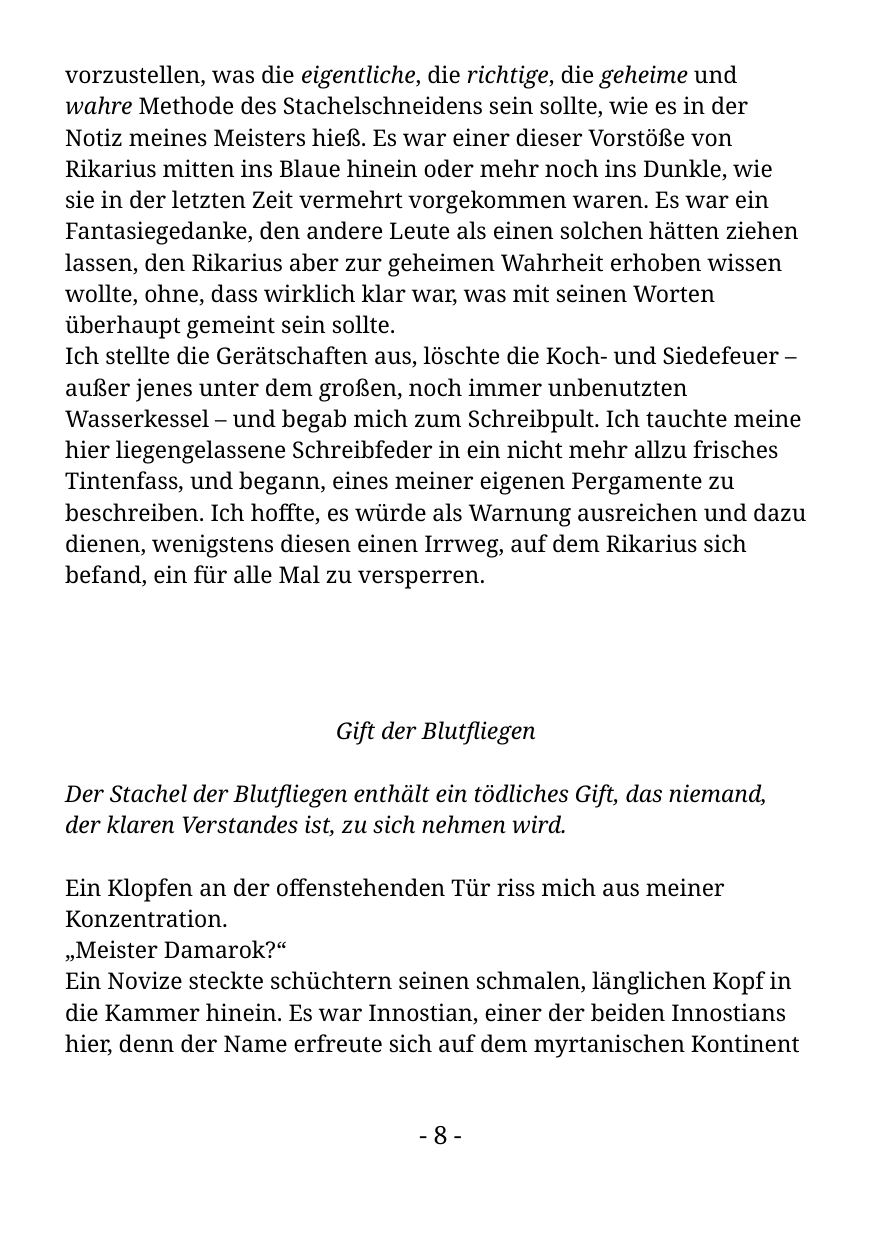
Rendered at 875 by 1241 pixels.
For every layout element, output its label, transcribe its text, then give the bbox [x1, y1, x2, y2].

text Ein Klopfen an der offenstehenden Tür riss mich aus meiner Konzentration. [65, 872, 809, 934]
text Ein Novize steckte schüchtern seinen schmalen, länglichen Kopf in die Kammer hinein. Es war Innostian, einer der beiden Innostians hier, denn der Name erfreute sich auf dem myrtanischen Kontinent [65, 965, 809, 1059]
text Der Stachel der Blutfliegen enthält ein tödliches Gift, das niemand, der klaren Verstandes ist, zu sich nehmen wird. [65, 778, 809, 840]
text Gift der Blutfliegen [65, 715, 809, 778]
text „Meister Damarok?“ [65, 934, 809, 965]
text Ich stellte die Gerätschaften aus, löschte die Koch- und Siedefeuer – außer jenes unter dem großen, noch immer unbenutzten Wasserkessel – und begab mich zum Schreibpult. Ich tauchte meine hier liegengelassene Schreibfeder in ein nicht mehr allzu frisches Tintenfass, und begann, eines meiner eigenen Pergamente zu beschreiben. Ich hoffte, es würde als Warnung ausreichen und dazu dienen, wenigstens diesen einen Irrweg, auf dem Rikarius sich befand, ein für alle Mal zu versperren. [65, 340, 809, 590]
text vorzustellen, was die eigentliche, die richtige, die geheime und wahre Methode des Stachelschneidens sein sollte, wie es in der Notiz meines Meisters hieß. Es war einer dieser Vorstöße von Rikarius mitten ins Blaue hinein oder mehr noch ins Dunkle, wie sie in der letzten Zeit vermehrt vorgekommen waren. Es war ein Fantasiegedanke, den andere Leute als einen solchen hätten ziehen lassen, den Rikarius aber zur geheimen Wahrheit erhoben wissen wollte, ohne, dass wirklich klar war, was mit seinen Worten überhaupt gemeint sein sollte. [65, 59, 809, 340]
